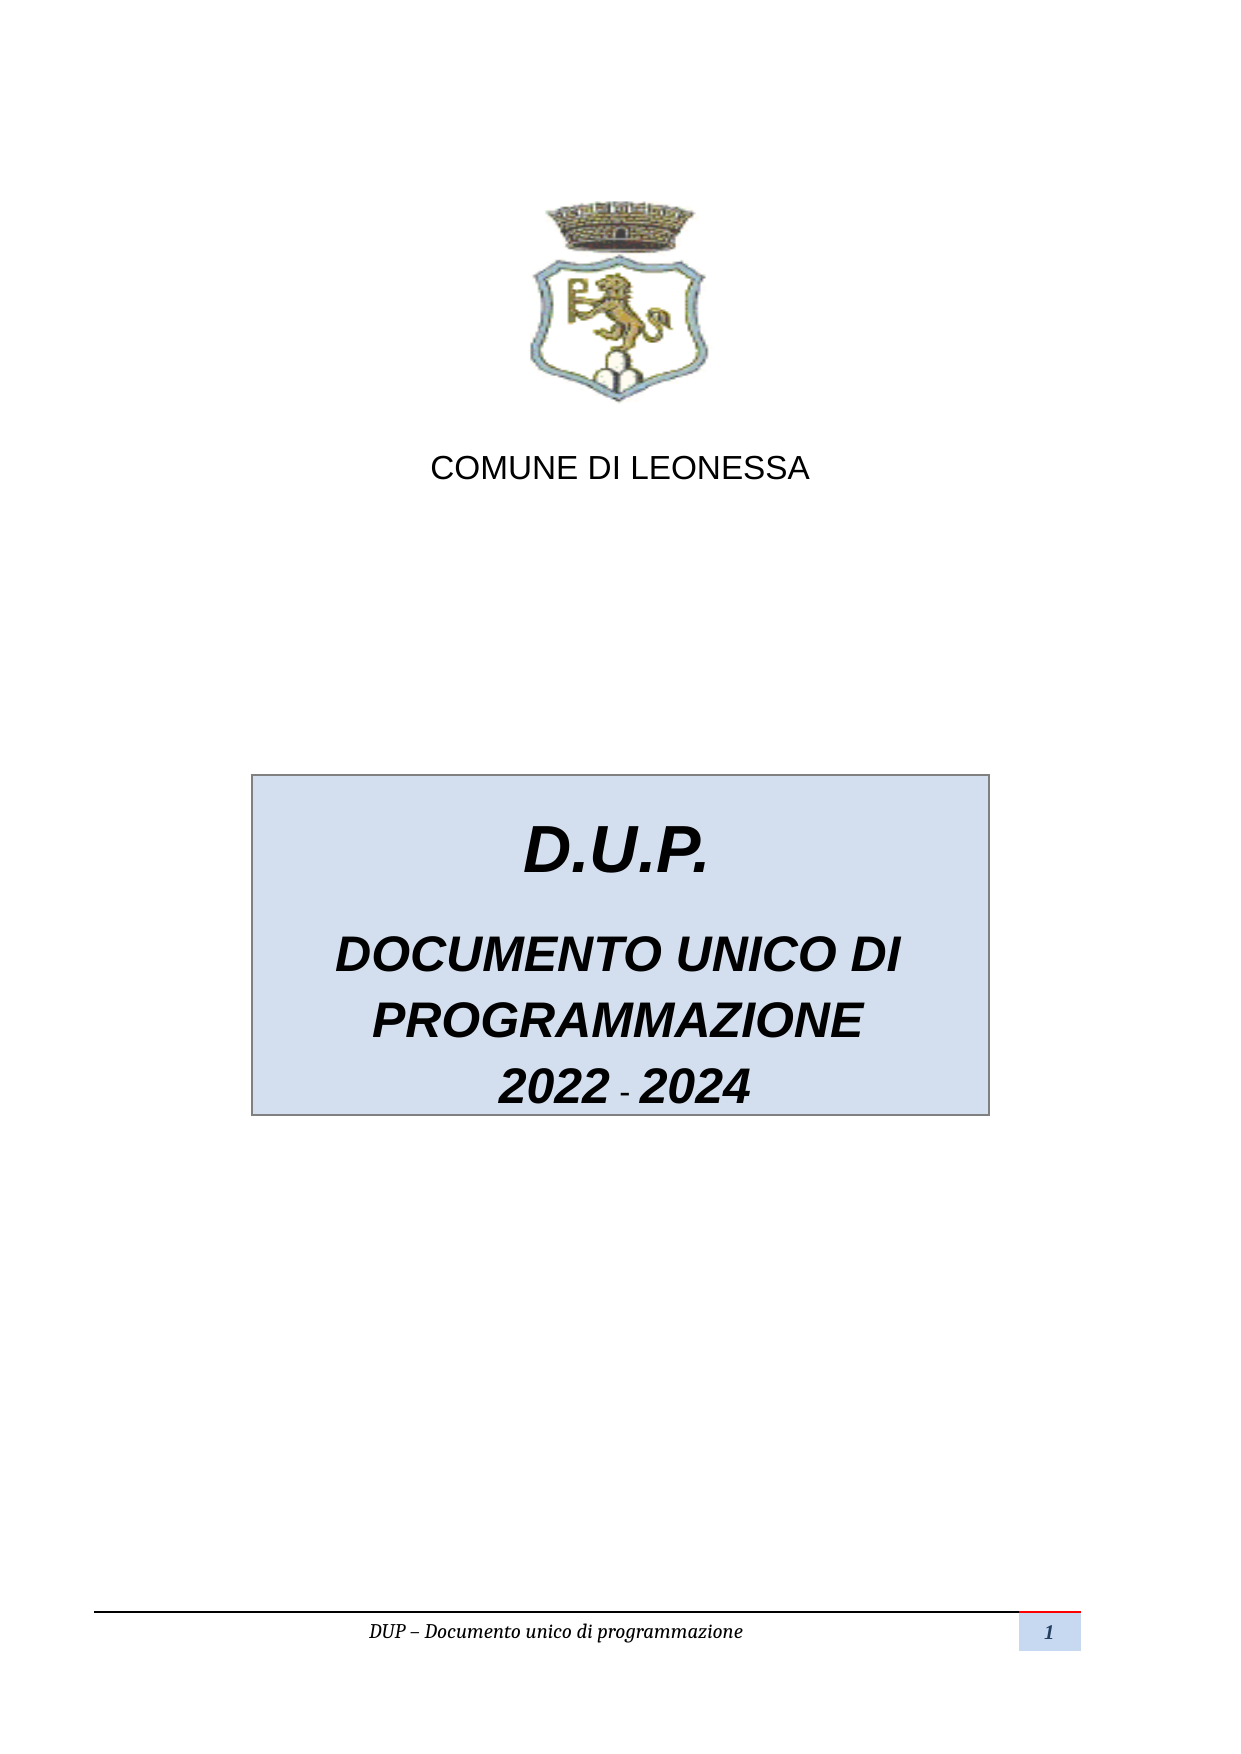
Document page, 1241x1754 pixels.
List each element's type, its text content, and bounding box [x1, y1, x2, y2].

table_header D.U.P. DOCUMENTO UNICO DI PROGRAMMAZIONE 2022 - 2024 [253, 776, 988, 1114]
text COMUNE DI LEONESSA [118, 448, 1122, 487]
picture [514, 190, 726, 420]
